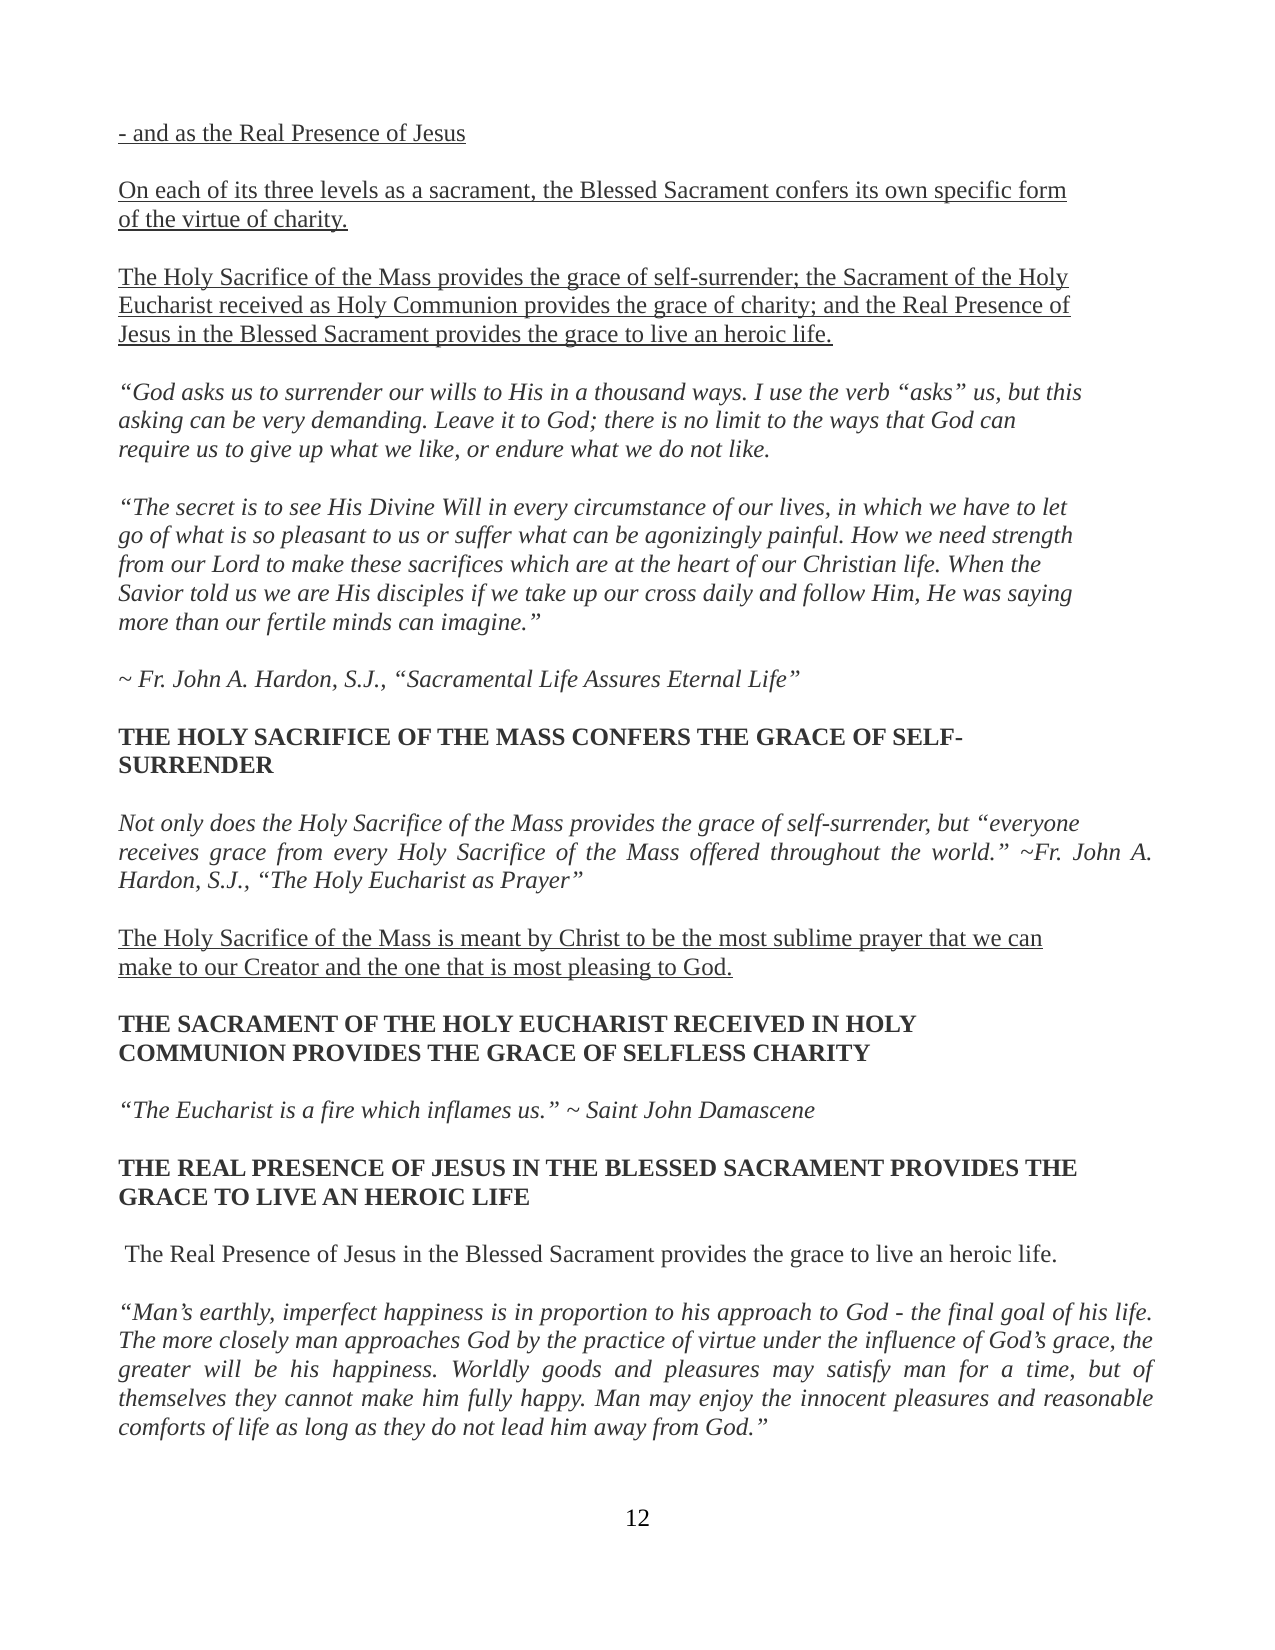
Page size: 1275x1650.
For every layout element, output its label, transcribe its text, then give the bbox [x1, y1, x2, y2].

text of the virtue of charity. [118, 204, 1157, 233]
text GRACE TO LIVE AN HEROIC LIFE [118, 1182, 1157, 1211]
text The Holy Sacrifice of the Mass provides the grace of self-surrender; the Sacrament of the Holy [118, 262, 1157, 291]
text The Holy Sacrifice of the Mass is meant by Christ to be the most sublime prayer that we can [118, 923, 1157, 952]
text require us to give up what we like, or endure what we do not like. [118, 434, 1157, 463]
text asking can be very demanding. Leave it to God; there is no limit to the ways that God can [118, 406, 1157, 434]
text Savior told us we are His disciples if we take up our cross daily and follow Him, He was saying [118, 578, 1157, 607]
text “God asks us to surrender our wills to His in a thousand ways. I use the verb “asks” us, but this [118, 377, 1157, 406]
text more than our fertile minds can imagine.” [118, 607, 1157, 636]
text Not only does the Holy Sacrifice of the Mass provides the grace of self-surrender, but “everyone [118, 808, 1157, 837]
text - and as the Real Presence of Jesus [118, 118, 1157, 147]
text receives grace from every Holy Sacrifice of the Mass offered throughout the world.” ~Fr. John A. Hardon, S.J., “The Holy Eucharist as Prayer” [118, 837, 1157, 894]
text On each of its three levels as a sacrament, the Blessed Sacrament confers its own specific form [118, 176, 1157, 204]
text make to our Creator and the one that is most pleasing to God. [118, 952, 1157, 981]
text from our Lord to make these sacrifices which are at the heart of our Christian life. When the [118, 549, 1157, 578]
text THE SACRAMENT OF THE HOLY EUCHARIST RECEIVED IN HOLY [118, 1009, 1157, 1038]
text THE REAL PRESENCE OF JESUS IN THE BLESSED SACRAMENT PROVIDES THE [118, 1153, 1157, 1182]
text THE HOLY SACRIFICE OF THE MASS CONFERS THE GRACE OF SELF- [118, 722, 1157, 751]
text “The secret is to see His Divine Will in every circumstance of our lives, in which we have to let [118, 492, 1157, 521]
text ~ Fr. John A. Hardon, S.J., “Sacramental Life Assures Eternal Life” [118, 664, 1157, 693]
text SURRENDER [118, 751, 1157, 779]
text Jesus in the Blessed Sacrament provides the grace to live an heroic life. [118, 319, 1157, 348]
text Eucharist received as Holy Communion provides the grace of charity; and the Real Presence of [118, 291, 1157, 319]
text “Man’s earthly, imperfect happiness is in proportion to his approach to God - the final goal of his life. The more closely man approaches God by the practice of virtue under the influence of God’s grace, the greater will be his happiness. Worldly goods and pleasures may satisfy man for a time, but of themselves they cannot make him fully happy. Man may enjoy the innocent pleasures and reasonable comforts of life as long as they do not lead him away from God.” [118, 1297, 1157, 1441]
text go of what is so pleasant to us or suffer what can be agonizingly painful. How we need strength [118, 521, 1157, 549]
text “The Eucharist is a fire which inflames us.” ~ Saint John Damascene [118, 1096, 1157, 1124]
text The Real Presence of Jesus in the Blessed Sacrament provides the grace to live an heroic life. [118, 1239, 1157, 1268]
text COMMUNION PROVIDES THE GRACE OF SELFLESS CHARITY [118, 1038, 1157, 1067]
